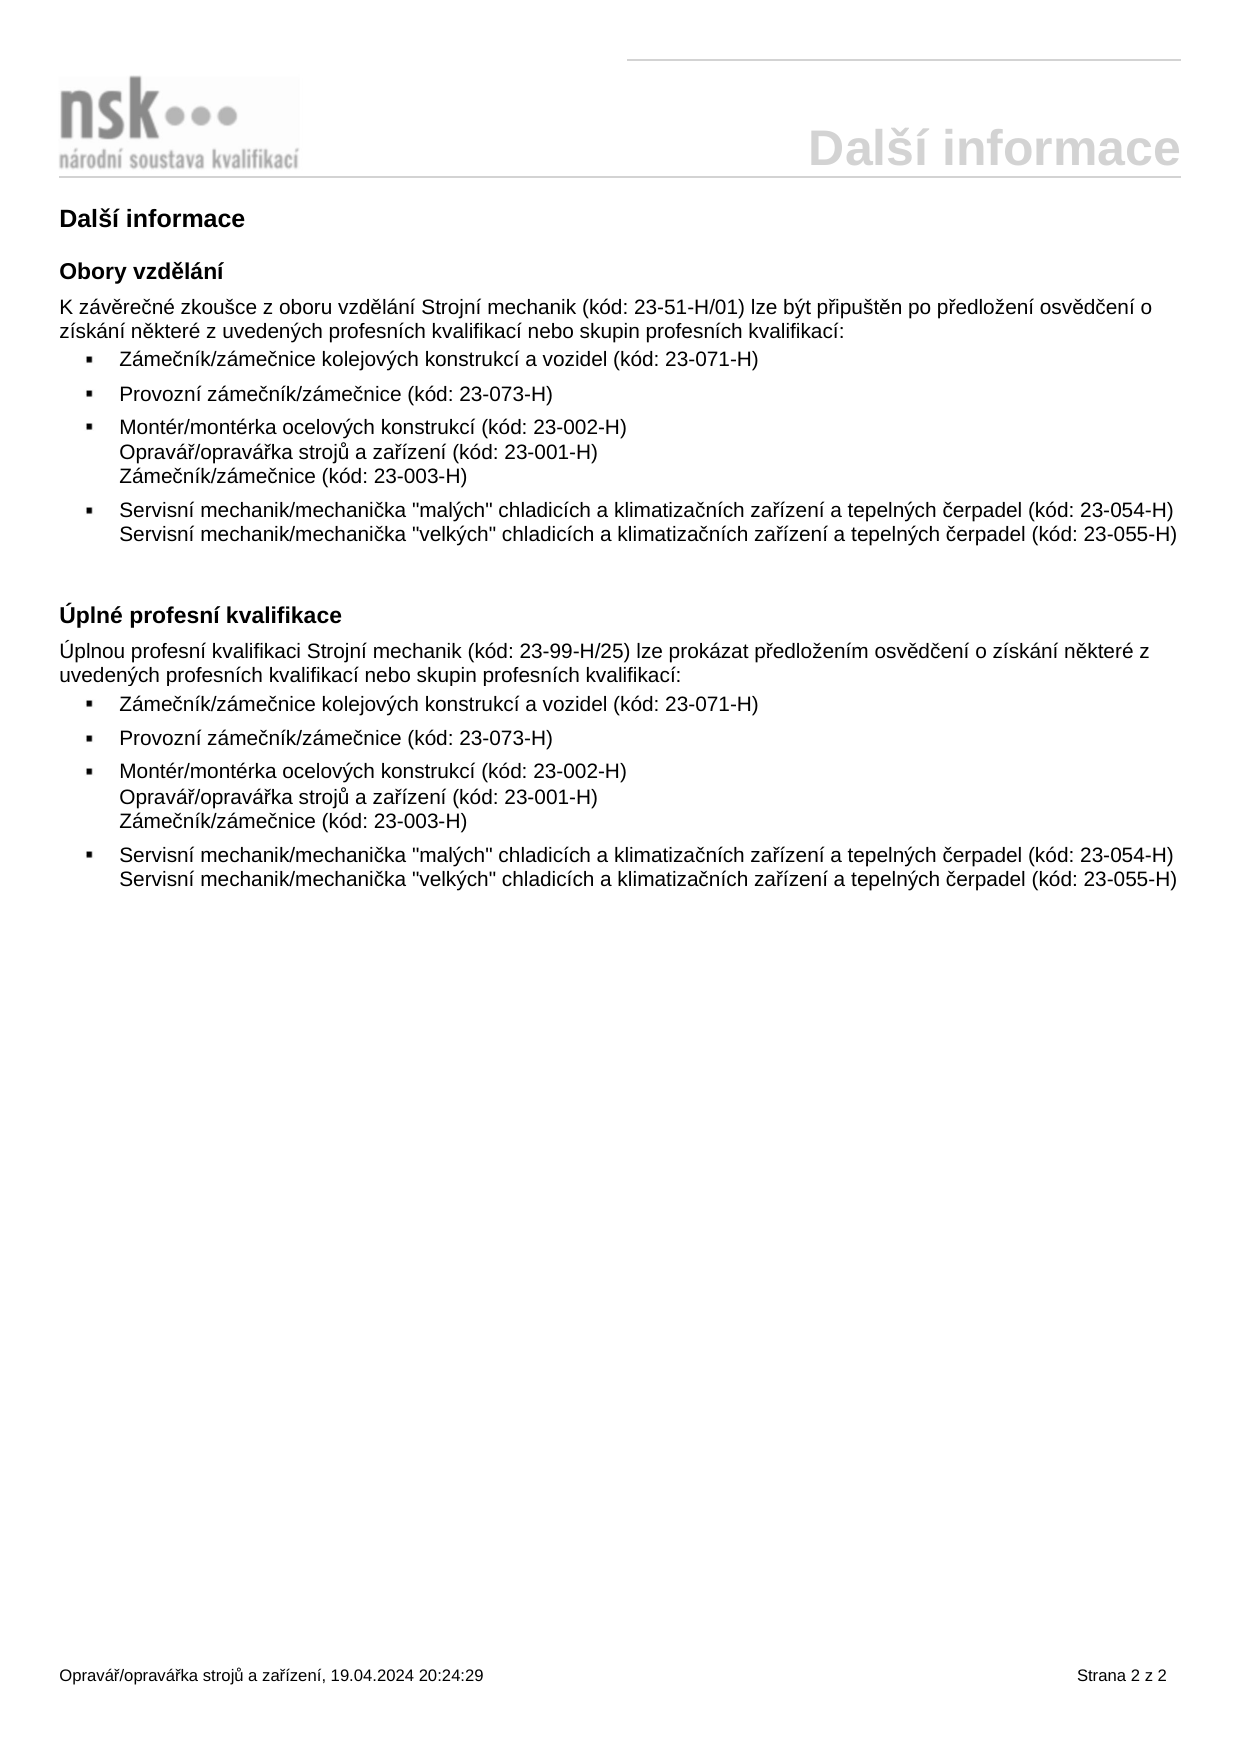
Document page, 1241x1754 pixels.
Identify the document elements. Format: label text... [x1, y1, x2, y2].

table_cell [861, 717, 1167, 726]
picture [59, 498, 119, 523]
table_cell [619, 834, 627, 843]
table_cell [482, 194, 619, 200]
table_cell [482, 834, 619, 843]
table_cell [482, 373, 619, 382]
table_cell Provozní zámečník/zámečnice (kód: 23-073-H) [119, 382, 1181, 406]
table_cell [619, 1226, 627, 1442]
table_cell [619, 548, 627, 581]
table_cell [59, 343, 119, 347]
picture [59, 414, 119, 439]
table_cell [482, 893, 619, 926]
table_cell [861, 548, 1167, 581]
picture [59, 347, 119, 372]
table_cell [1167, 926, 1181, 1226]
table_cell Úplnou profesní kvalifikaci Strojní mechanik (kód: 23-99-H/25) lze prokázat předložením osvědčení o získání některé z uvedených profesních kvalifikací nebo skupin profesních kvalifikací: [59, 639, 1181, 686]
table_cell [59, 834, 119, 843]
table_cell [1167, 194, 1181, 200]
table_cell [861, 581, 1167, 591]
table_cell [627, 686, 861, 692]
table_cell Montér/montérka ocelových konstrukcí (kód: 23-002-H) [119, 759, 1181, 784]
table_cell [627, 834, 861, 843]
table_cell [861, 1442, 1167, 1658]
table_cell [627, 717, 861, 726]
table_cell [1167, 834, 1181, 843]
table_cell [1167, 406, 1181, 414]
table_cell [627, 548, 861, 581]
table_cell [59, 717, 119, 726]
table_cell [619, 926, 627, 1226]
table_cell [482, 1226, 619, 1442]
table_cell [861, 893, 1167, 926]
table_cell [482, 1442, 619, 1658]
table_cell [119, 489, 482, 498]
table_cell Opravář/opravářka strojů a zařízení (kód: 23-001-H) [119, 785, 1181, 808]
table_cell [482, 717, 619, 726]
table_cell [861, 373, 1167, 382]
table_cell [619, 194, 627, 200]
table_cell [1167, 581, 1181, 591]
table_cell [619, 236, 627, 248]
table_cell [619, 170, 627, 176]
table_cell [59, 751, 119, 759]
table_cell [482, 750, 619, 759]
table_cell [861, 406, 1167, 414]
table_cell Servisní mechanik/mechanička "velkých" chladicích a klimatizačních zařízení a tepelných čerpadel (kód: 23-055-H) [119, 867, 1181, 892]
table_cell Opravář/opravářka strojů a zařízení, 19.04.2024 20:24:29 [59, 1658, 861, 1694]
table_cell [619, 717, 627, 726]
table_cell Další informace [59, 200, 1181, 236]
table_cell [627, 194, 861, 200]
table_cell Provozní zámečník/zámečnice (kód: 23-073-H) [119, 726, 1181, 750]
table_cell [861, 1226, 1167, 1442]
table_cell [619, 489, 627, 498]
table_cell [119, 750, 482, 759]
table_cell [627, 893, 861, 926]
table_cell Strana 2 z 2 [861, 1658, 1167, 1694]
table_cell Úplné profesní kvalifikace [59, 591, 1181, 639]
table_cell [119, 893, 482, 926]
table_cell [59, 686, 119, 691]
table_cell [620, 59, 627, 170]
table_cell [627, 581, 861, 591]
table_cell [59, 464, 119, 489]
table_cell [861, 686, 1167, 692]
table_cell [59, 581, 119, 591]
table_cell Zámečník/zámečnice (kód: 23-003-H) [119, 464, 1181, 489]
table_cell [59, 373, 119, 381]
table_cell [119, 686, 482, 692]
table_cell [59, 926, 119, 1226]
table_cell [482, 581, 619, 591]
table_cell K závěrečné zkoušce z oboru vzdělání Strojní mechanik (kód: 23-51-H/01) lze být připuštěn po předložení osvědčení o získání některé z uvedených profesních kvalifikací nebo skupin profesních kvalifikací: [59, 295, 1181, 343]
table_cell [59, 194, 119, 200]
table_cell [1167, 686, 1181, 692]
table_cell [119, 717, 482, 726]
table_cell [119, 373, 482, 382]
table_cell Zámečník/zámečnice kolejových konstrukcí a vozidel (kód: 23-071-H) [119, 692, 1181, 717]
table_cell [1167, 750, 1181, 759]
table_cell [59, 867, 119, 892]
table_cell [119, 194, 482, 200]
table_cell [627, 1442, 861, 1658]
picture [59, 843, 119, 867]
table_cell [1167, 489, 1181, 498]
table_cell [119, 1226, 482, 1442]
table_cell [861, 343, 1167, 347]
table_cell [119, 834, 482, 843]
table_cell [1167, 343, 1181, 347]
table_cell [59, 809, 119, 834]
table_cell [861, 750, 1167, 759]
table_cell [619, 373, 627, 382]
table_cell [482, 926, 619, 1226]
table_cell Servisní mechanik/mechanička "malých" chladicích a klimatizačních zařízení a tepelných čerpadel (kód: 23-054-H) [119, 498, 1181, 522]
table_cell [119, 548, 482, 581]
table_cell [619, 581, 627, 591]
table_cell [619, 893, 627, 926]
picture [58, 59, 620, 171]
table_cell [627, 1226, 861, 1442]
table_cell Zámečník/zámečnice kolejových konstrukcí a vozidel (kód: 23-071-H) [119, 347, 1181, 373]
table_cell [119, 926, 482, 1226]
table_cell Opravář/opravářka strojů a zařízení (kód: 23-001-H) [119, 440, 1181, 464]
table_cell Montér/montérka ocelových konstrukcí (kód: 23-002-H) [119, 415, 1181, 440]
table_cell [59, 523, 119, 548]
table_cell [59, 440, 119, 464]
table_cell [59, 548, 119, 581]
table_cell [1167, 373, 1181, 382]
table_cell [482, 406, 619, 414]
picture [59, 726, 119, 751]
table_cell [1167, 717, 1181, 726]
table_cell [861, 926, 1167, 1226]
table_cell [619, 1442, 627, 1658]
table_cell [482, 236, 619, 248]
table_cell [482, 548, 619, 581]
table_cell [627, 236, 861, 248]
table_cell Obory vzdělání [59, 248, 1181, 295]
table_cell [119, 406, 482, 414]
table_cell [482, 686, 619, 692]
table_cell [119, 343, 482, 347]
table_cell [1167, 1226, 1181, 1442]
table_cell [861, 834, 1167, 843]
table_cell [119, 171, 482, 176]
table_cell [1167, 1658, 1181, 1694]
table_cell [627, 926, 861, 1226]
table_cell Zámečník/zámečnice (kód: 23-003-H) [119, 809, 1181, 834]
table_cell [59, 171, 119, 176]
table_cell [619, 750, 627, 759]
table_cell [1167, 236, 1181, 248]
table_cell [619, 686, 627, 692]
table_cell [482, 343, 619, 347]
table_cell [59, 1442, 119, 1658]
picture [59, 691, 119, 716]
table_cell [1167, 893, 1181, 926]
table_cell [482, 171, 619, 176]
table_cell [59, 1226, 119, 1442]
table_cell [59, 893, 119, 926]
table_cell [627, 343, 861, 347]
table_cell [119, 581, 482, 591]
table_cell [627, 373, 861, 382]
table_cell [627, 750, 861, 759]
picture [59, 759, 119, 784]
table_cell [59, 489, 119, 498]
table_cell [861, 489, 1167, 498]
table_cell Servisní mechanik/mechanička "malých" chladicích a klimatizačních zařízení a tepelných čerpadel (kód: 23-054-H) [119, 843, 1181, 867]
table_cell [627, 489, 861, 498]
table_cell [1167, 548, 1181, 581]
table_cell [861, 236, 1167, 248]
table_cell [119, 1442, 482, 1658]
table_cell [861, 194, 1167, 200]
table_cell [1167, 1442, 1181, 1658]
table_cell [59, 178, 1181, 194]
table_cell [59, 406, 119, 414]
picture [59, 381, 119, 406]
table_cell Servisní mechanik/mechanička "velkých" chladicích a klimatizačních zařízení a tepelných čerpadel (kód: 23-055-H) [119, 522, 1181, 548]
table_cell [627, 406, 861, 414]
table_cell [59, 785, 119, 808]
table_cell [59, 236, 119, 248]
table_cell [482, 489, 619, 498]
table_cell [619, 406, 627, 414]
table_cell [119, 236, 482, 248]
table_cell Další informace [627, 61, 1181, 176]
